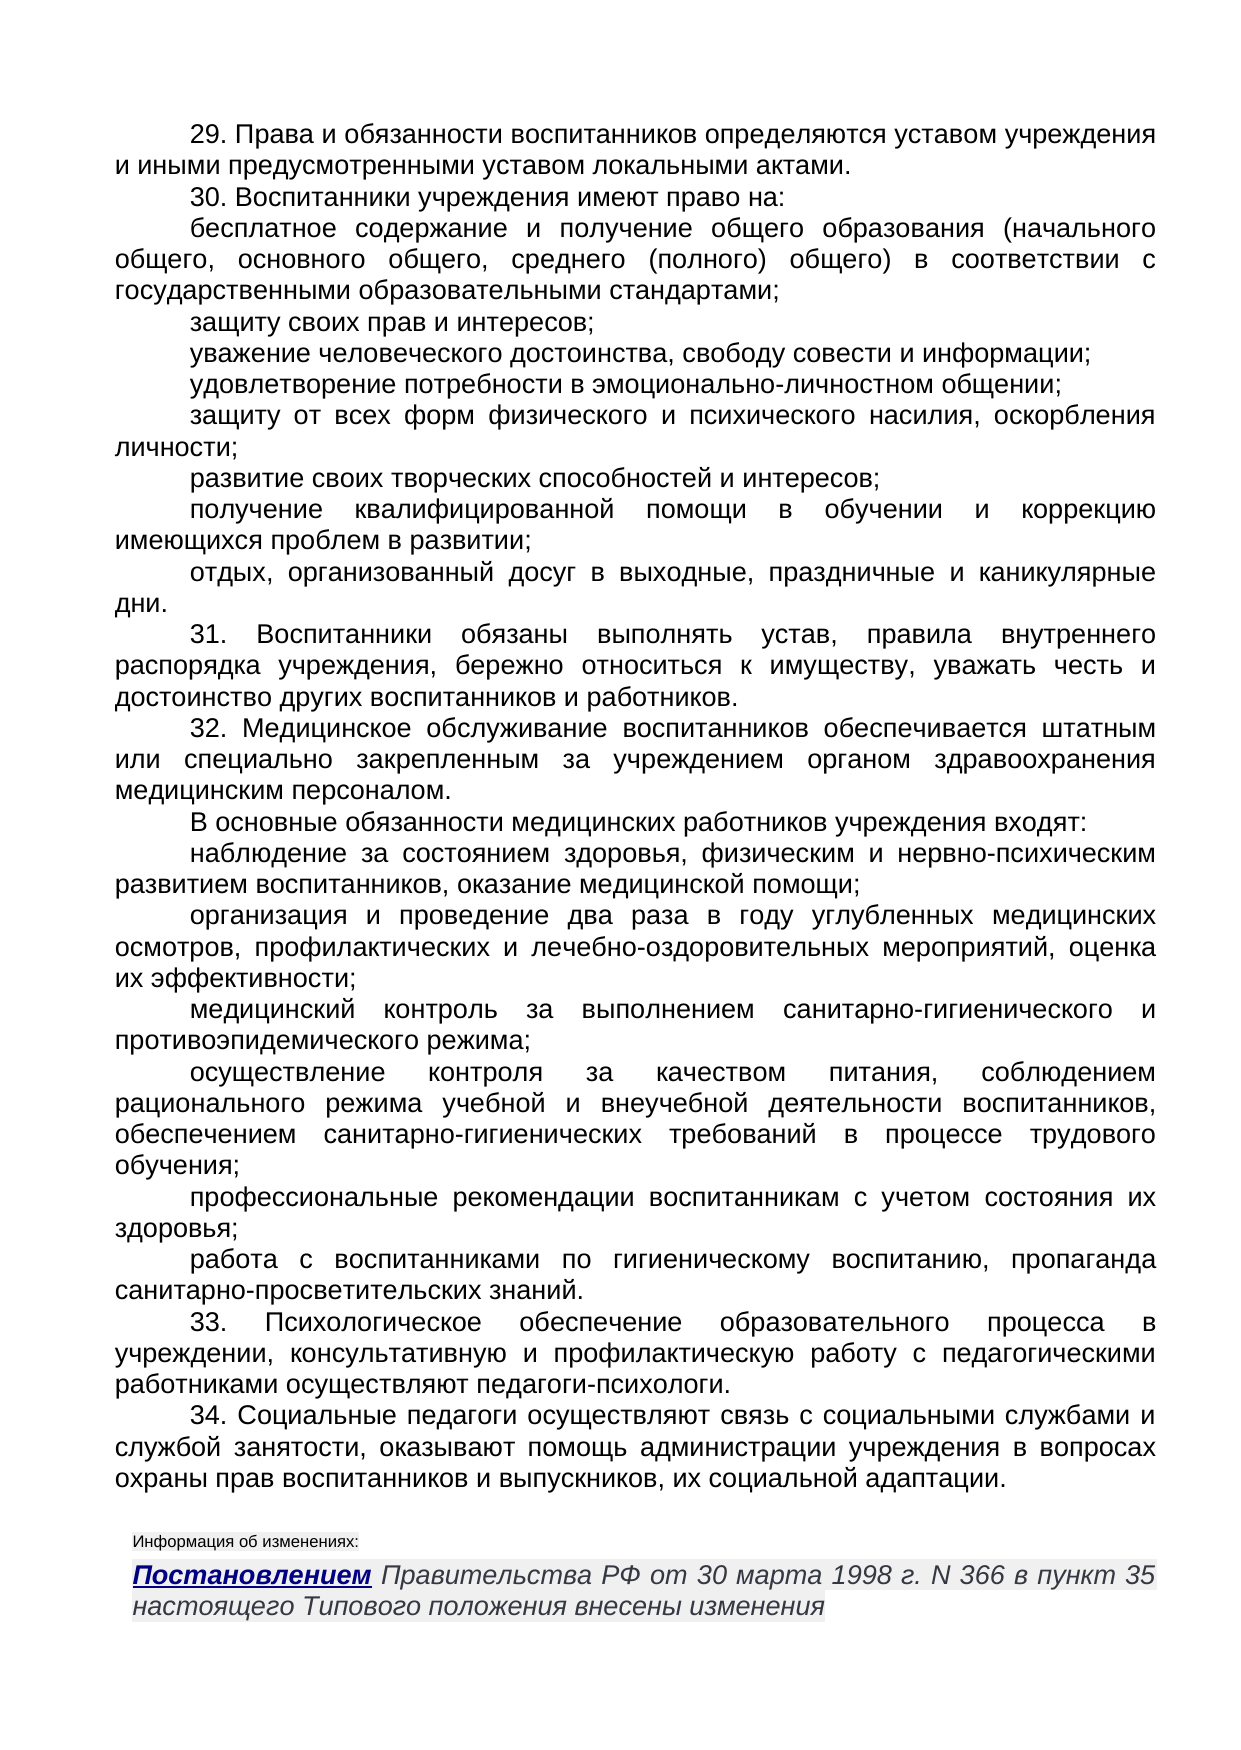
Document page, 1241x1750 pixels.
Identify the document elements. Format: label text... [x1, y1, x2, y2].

text отдых, организованный досуг в выходные, праздничные и каникулярные дни. [114, 556, 1157, 618]
text работа с воспитанниками по гигиеническому воспитанию, пропаганда санитарно-просветительских знаний. [114, 1243, 1157, 1306]
text развитие своих творческих способностей и интересов; [114, 462, 1157, 493]
text 34. Социальные педагоги осуществляют связь с социальными службами и службой занятости, оказывают помощь администрации учреждения в вопросах охраны прав воспитанников и выпускников, их социальной адаптации. [114, 1399, 1157, 1493]
text удовлетворение потребности в эмоционально-личностном общении; [114, 368, 1157, 399]
text 30. Воспитанники учреждения имеют право на: [114, 181, 1157, 212]
text уважение человеческого достоинства, свободу совести и информации; [114, 337, 1157, 368]
text 32. Медицинское обслуживание воспитанников обеспечивается штатным или специально закрепленным за учреждением органом здравоохранения медицинским персоналом. [114, 712, 1157, 806]
text Постановлением Правительства РФ от 30 марта 1998 г. N 366 в пункт 35 настоящего Типового положения внесены изменения [825, 1590, 1157, 1622]
text получение квалифицированной помощи в обучении и коррекцию имеющихся проблем в развитии; [114, 493, 1157, 556]
text В основные обязанности медицинских работников учреждения входят: [114, 806, 1157, 837]
text защиту от всех форм физического и психического насилия, оскорбления личности; [114, 399, 1157, 462]
text 29. Права и обязанности воспитанников определяются уставом учреждения и иными предусмотренными уставом локальными актами. [114, 118, 1157, 181]
text 31. Воспитанники обязаны выполнять устав, правила внутреннего распорядка учреждения, бережно относиться к имуществу, уважать честь и достоинство других воспитанников и работников. [114, 618, 1157, 712]
text 33. Психологическое обеспечение образовательного процесса в учреждении, консультативную и профилактическую работу с педагогическими работниками осуществляют педагоги-психологи. [114, 1306, 1157, 1399]
text защиту своих прав и интересов; [114, 306, 1157, 337]
text профессиональные рекомендации воспитанникам с учетом состояния их здоровья; [114, 1181, 1157, 1243]
text наблюдение за состоянием здоровья, физическим и нервно-психическим развитием воспитанников, оказание медицинской помощи; [114, 837, 1157, 899]
text организация и проведение два раза в году углубленных медицинских осмотров, профилактических и лечебно-оздоровительных мероприятий, оценка их эффективности; [114, 899, 1157, 993]
text бесплатное содержание и получение общего образования (начального общего, основного общего, среднего (полного) общего) в соответствии с государственными образовательными стандартами; [114, 212, 1157, 306]
text Информация об изменениях: [359, 1532, 1157, 1551]
text медицинский контроль за выполнением санитарно-гигиенического и противоэпидемического режима; [114, 993, 1157, 1056]
text осуществление контроля за качеством питания, соблюдением рационального режима учебной и внеучебной деятельности воспитанников, обеспечением санитарно-гигиенических требований в процессе трудового обучения; [114, 1056, 1157, 1181]
